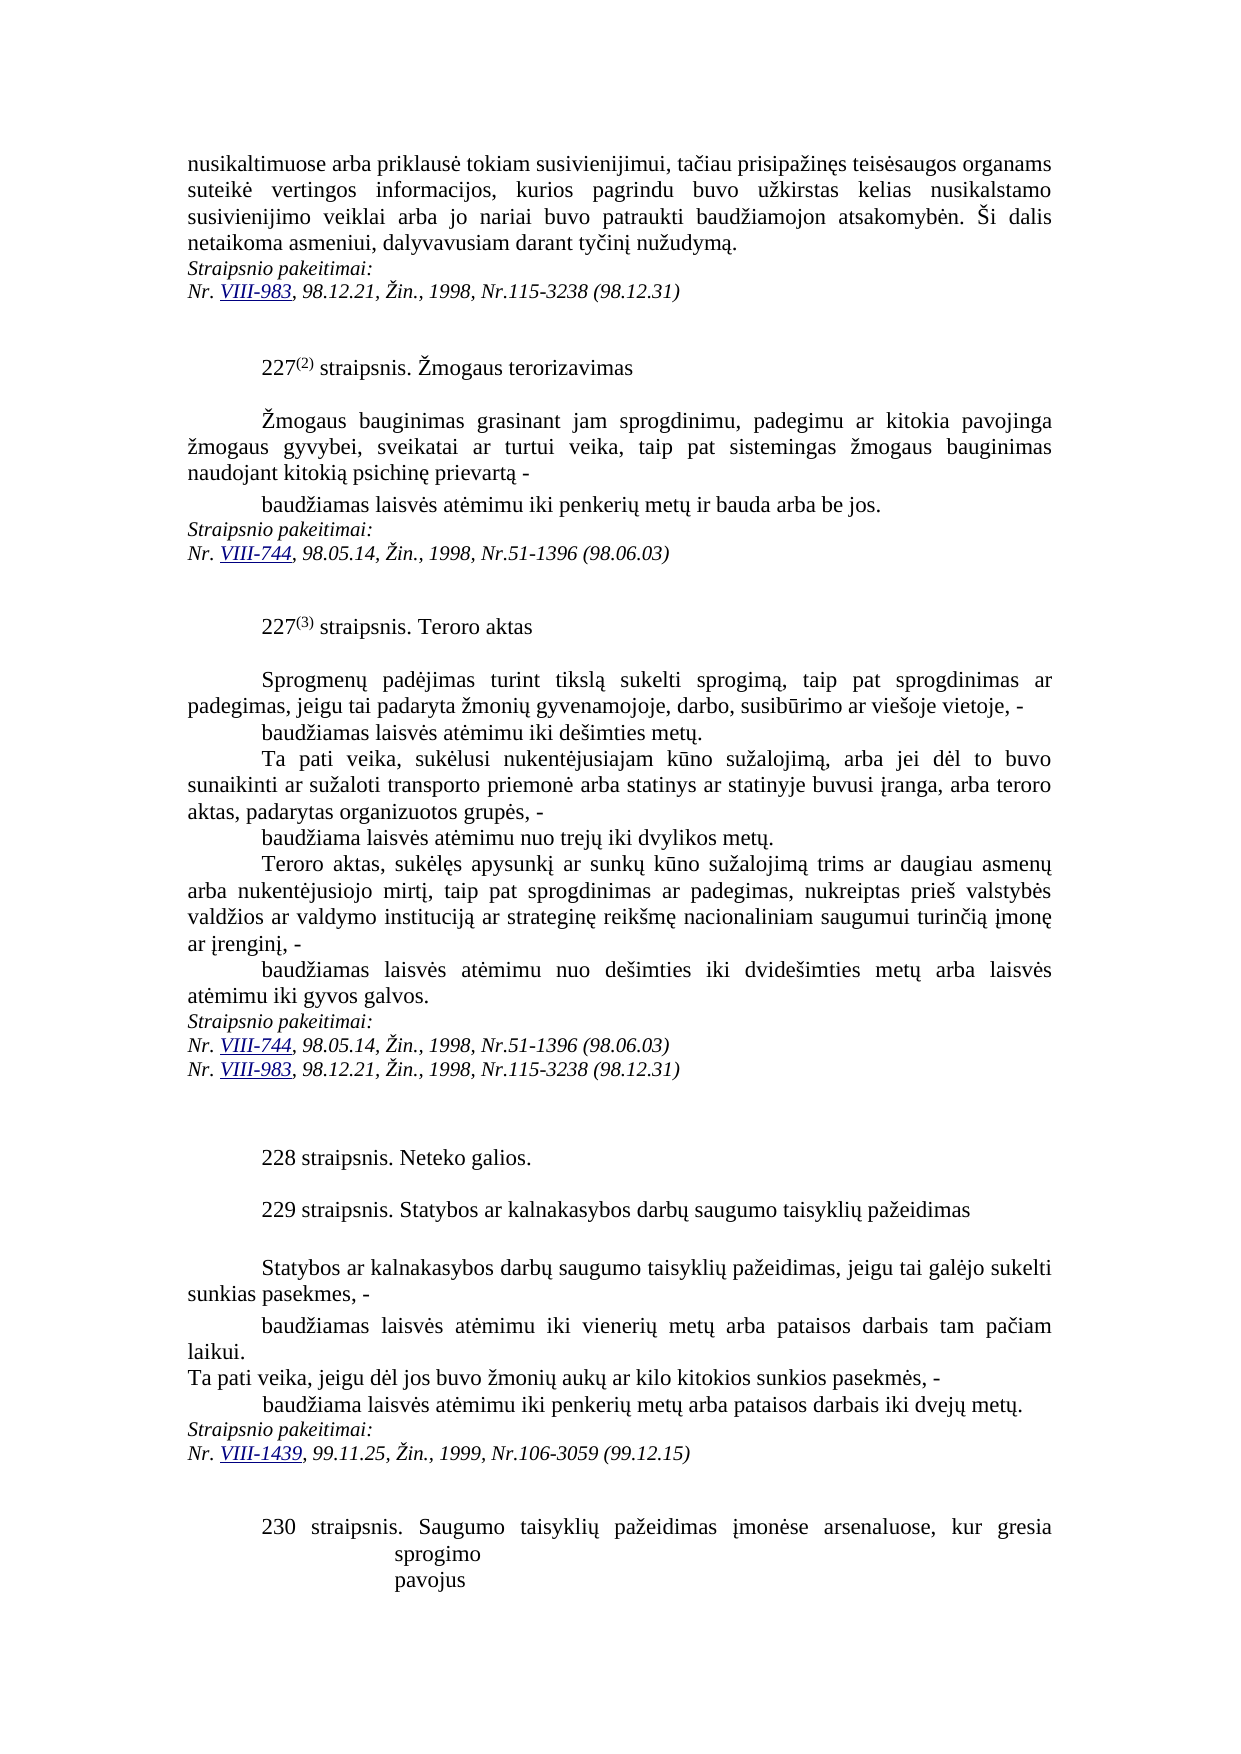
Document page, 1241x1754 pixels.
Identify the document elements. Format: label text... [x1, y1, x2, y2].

text Statybos ar kalnakasybos darbų saugumo taisyklių pažeidimas, jeigu tai galėjo sukelti sunkias pasekmes, - [187, 1254, 1053, 1307]
text Nr. VIII-983, 98.12.21, Žin., 1998, Nr.115-3238 (98.12.31) [187, 279, 1053, 303]
text Ta pati veika, sukėlusi nukentėjusiajam kūno sužalojimą, arba jei dėl to buvo sunaikinti ar sužaloti transporto priemonė arba statinys ar statinyje buvusi įranga, arba teroro aktas, padarytas organizuotos grupės, - [187, 745, 1053, 824]
text baudžiamas laisvės atėmimu iki penkerių metų ir bauda arba be jos. [187, 491, 1053, 517]
text Straipsnio pakeitimai: [187, 255, 1053, 279]
text Nr. VIII-744, 98.05.14, Žin., 1998, Nr.51-1396 (98.06.03) [187, 541, 1053, 565]
text Sprogmenų padėjimas turint tikslą sukelti sprogimą, taip pat sprogdinimas ar padegimas, jeigu tai padaryta žmonių gyvenamojoje, darbo, susibūrimo ar viešoje vietoje, - [187, 666, 1053, 719]
text Ta pati veika, jeigu dėl jos buvo žmonių aukų ar kilo kitokios sunkios pasekmės, - [187, 1364, 1053, 1391]
text baudžiamas laisvės atėmimu nuo dešimties iki dvidešimties metų arba laisvės atėmimu iki gyvos galvos. [187, 956, 1053, 1009]
text Nr. VIII-744, 98.05.14, Žin., 1998, Nr.51-1396 (98.06.03) [187, 1033, 1053, 1057]
text baudžiama laisvės atėmimu nuo trejų iki dvylikos metų. [187, 824, 1053, 851]
text 227(2) straipsnis. Žmogaus terorizavimas [187, 354, 1053, 380]
text Straipsnio pakeitimai: [187, 517, 1053, 541]
text Nr. VIII-1439, 99.11.25, Žin., 1999, Nr.106-3059 (99.12.15) [187, 1441, 1053, 1465]
text Straipsnio pakeitimai: [187, 1417, 1053, 1441]
text nusikaltimuose arba priklausė tokiam susivienijimui, tačiau prisipažinęs teisėsaugos organams suteikė vertingos informacijos, kurios pagrindu buvo užkirstas kelias nusikalstamo susivienijimo veiklai arba jo nariai buvo patraukti baudžiamojon atsakomybėn. Ši dalis netaikoma asmeniui, dalyvavusiam darant tyčinį nužudymą. [187, 150, 1053, 255]
text Nr. VIII-983, 98.12.21, Žin., 1998, Nr.115-3238 (98.12.31) [187, 1057, 1053, 1081]
text baudžiamas laisvės atėmimu iki vienerių metų arba pataisos darbais tam pačiam laikui. [187, 1312, 1053, 1364]
text 228 straipsnis. Neteko galios. [206, 1143, 1053, 1170]
text 227(3) straipsnis. Teroro aktas [187, 613, 1053, 640]
text pavojus [394, 1566, 1053, 1592]
text Straipsnio pakeitimai: [187, 1009, 1053, 1033]
text 229 straipsnis. Statybos ar kalnakasybos darbų saugumo taisyklių pažeidimas [261, 1196, 1053, 1223]
text baudžiama laisvės atėmimu iki penkerių metų arba pataisos darbais iki dvejų metų. [187, 1391, 1053, 1417]
text Žmogaus bauginimas grasinant jam sprogdinimu, padegimu ar kitokia pavojinga žmogaus gyvybei, sveikatai ar turtui veika, taip pat sistemingas žmogaus bauginimas naudojant kitokią psichinę prievartą - [187, 407, 1053, 486]
text baudžiamas laisvės atėmimu iki dešimties metų. [187, 719, 1053, 745]
text 230 straipsnis. Saugumo taisyklių pažeidimas įmonėse arsenaluose, kur gresia sprogimo [261, 1513, 1053, 1566]
text Teroro aktas, sukėlęs apysunkį ar sunkų kūno sužalojimą trims ar daugiau asmenų arba nukentėjusiojo mirtį, taip pat sprogdinimas ar padegimas, nukreiptas prieš valstybės valdžios ar valdymo instituciją ar strateginę reikšmę nacionaliniam saugumui turinčią įmonę ar įrenginį, - [187, 851, 1053, 956]
